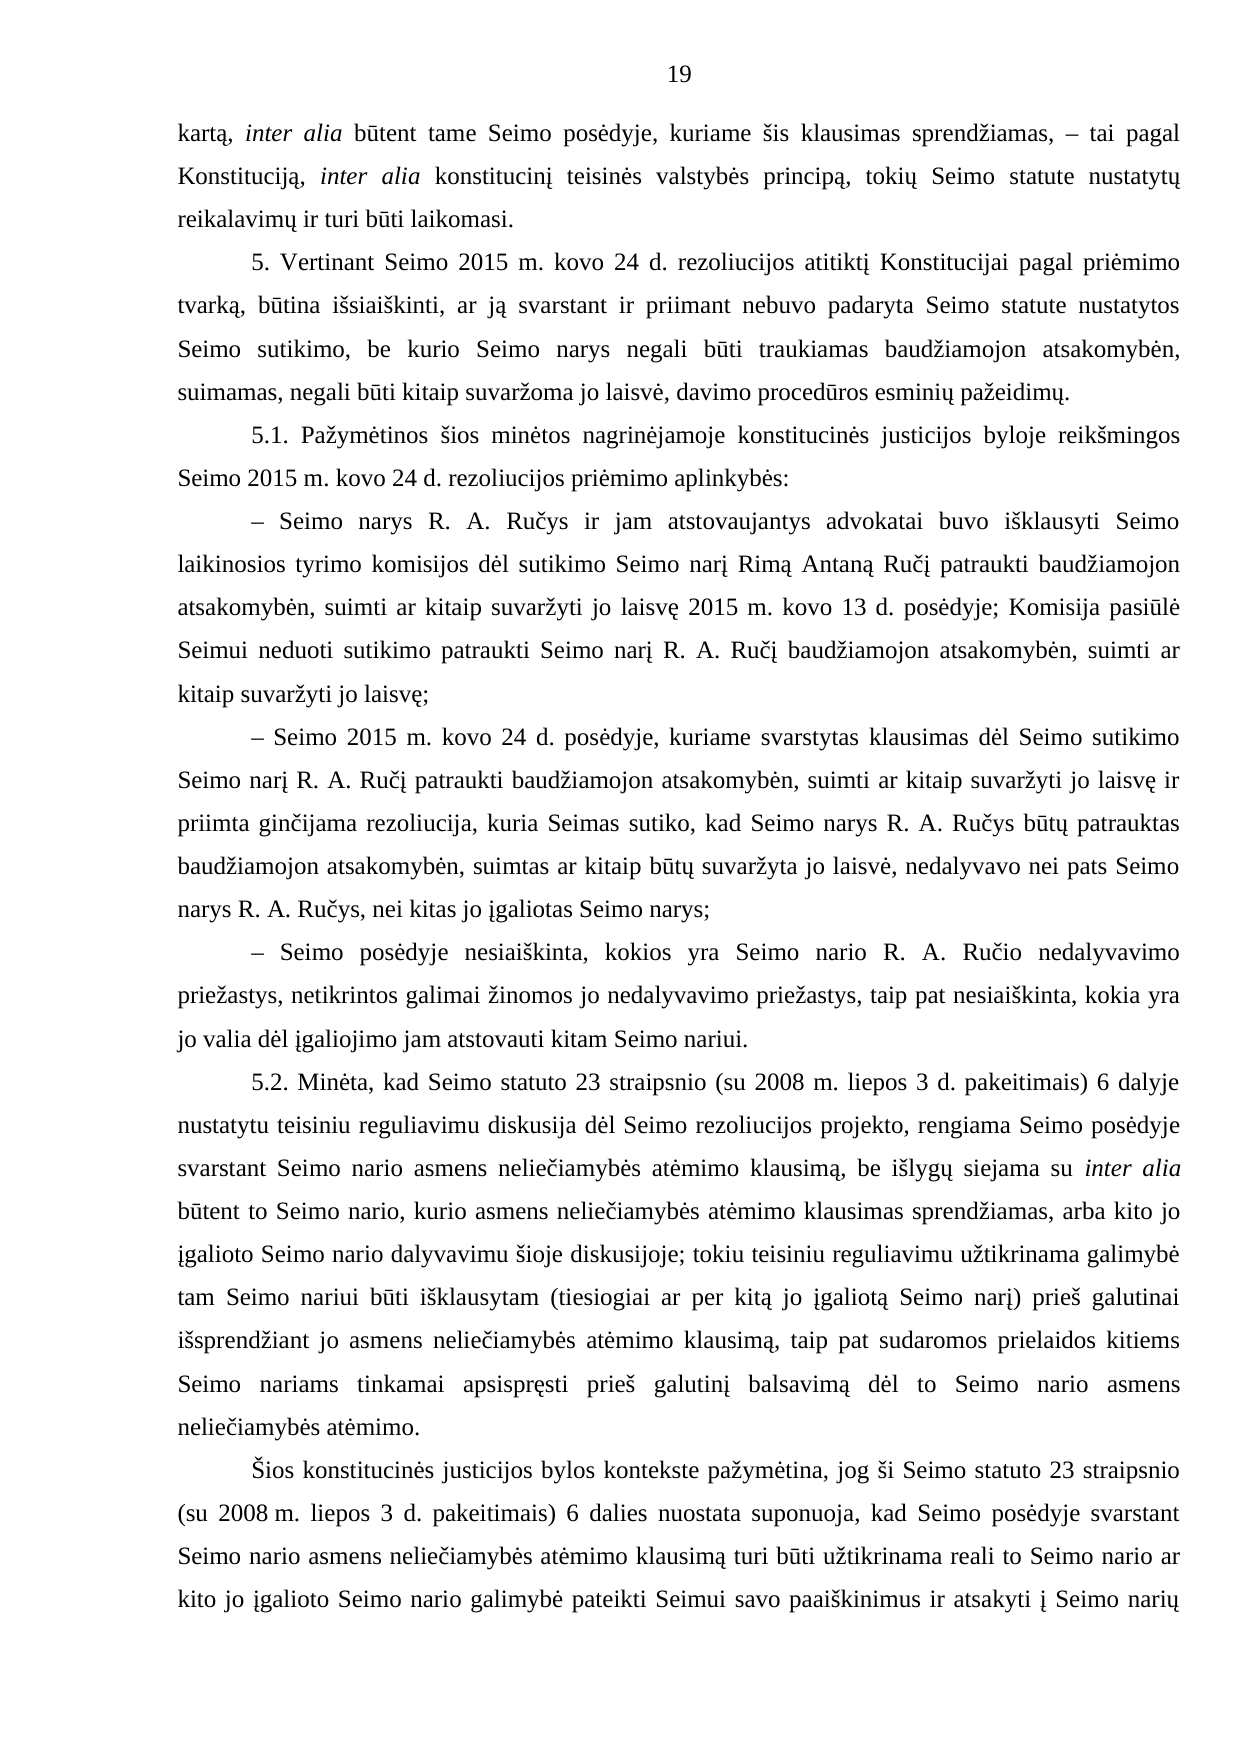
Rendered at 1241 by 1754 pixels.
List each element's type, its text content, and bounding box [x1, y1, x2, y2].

text – Seimo 2015 m. kovo 24 d. posėdyje, kuriame svarstytas klausimas dėl Seimo sutikimo Seimo narį R. A. Ručį patraukti baudžiamojon atsakomybėn, suimti ar kitaip suvaržyti jo laisvę ir priimta ginčijama rezoliucija, kuria Seimas sutiko, kad Seimo narys R. A. Ručys būtų patrauktas baudžiamojon atsakomybėn, suimtas ar kitaip būtų suvaržyta jo laisvė, nedalyvavo nei pats Seimo narys R. A. Ručys, nei kitas jo įgaliotas Seimo narys; [177, 722, 1181, 923]
text 5. Vertinant Seimo 2015 m. kovo 24 d. rezoliucijos atitiktį Konstitucijai pagal priėmimo tvarką, būtina išsiaiškinti, ar ją svarstant ir priimant nebuvo padaryta Seimo statute nustatytos Seimo sutikimo, be kurio Seimo narys negali būti traukiamas baudžiamojon atsakomybėn, suimamas, negali būti kitaip suvaržoma jo laisvė, davimo procedūros esminių pažeidimų. [177, 247, 1181, 406]
text – Seimo posėdyje nesiaiškinta, kokios yra Seimo nario R. A. Ručio nedalyvavimo priežastys, netikrintos galimai žinomos jo nedalyvavimo priežastys, taip pat nesiaiškinta, kokia yra jo valia dėl įgaliojimo jam atstovauti kitam Seimo nariui. [177, 937, 1181, 1052]
text Šios konstitucinės justicijos bylos kontekste pažymėtina, jog ši Seimo statuto 23 straipsnio (su 2008 m. liepos 3 d. pakeitimais) 6 dalies nuostata suponuoja, kad Seimo posėdyje svarstant Seimo nario asmens neliečiamybės atėmimo klausimą turi būti užtikrinama reali to Seimo nario ar kito jo įgalioto Seimo nario galimybė pateikti Seimui savo paaiškinimus ir atsakyti į Seimo narių [177, 1455, 1181, 1613]
text kartą, inter alia būtent tame Seimo posėdyje, kuriame šis klausimas sprendžiamas, – tai pagal Konstituciją, inter alia konstitucinį teisinės valstybės principą, tokių Seimo statute nustatytų reikalavimų ir turi būti laikomasi. [177, 118, 1181, 233]
text 5.2. Minėta, kad Seimo statuto 23 straipsnio (su 2008 m. liepos 3 d. pakeitimais) 6 dalyje nustatytu teisiniu reguliavimu diskusija dėl Seimo rezoliucijos projekto, rengiama Seimo posėdyje svarstant Seimo nario asmens neliečiamybės atėmimo klausimą, be išlygų siejama su inter alia būtent to Seimo nario, kurio asmens neliečiamybės atėmimo klausimas sprendžiamas, arba kito jo įgalioto Seimo nario dalyvavimu šioje diskusijoje; tokiu teisiniu reguliavimu užtikrinama galimybė tam Seimo nariui būti išklausytam (tiesiogiai ar per kitą jo įgaliotą Seimo narį) prieš galutinai išsprendžiant jo asmens neliečiamybės atėmimo klausimą, taip pat sudaromos prielaidos kitiems Seimo nariams tinkamai apsispręsti prieš galutinį balsavimą dėl to Seimo nario asmens neliečiamybės atėmimo. [177, 1067, 1181, 1441]
text – Seimo narys R. A. Ručys ir jam atstovaujantys advokatai buvo išklausyti Seimo laikinosios tyrimo komisijos dėl sutikimo Seimo narį Rimą Antaną Ručį patraukti baudžiamojon atsakomybėn, suimti ar kitaip suvaržyti jo laisvę 2015 m. kovo 13 d. posėdyje; Komisija pasiūlė Seimui neduoti sutikimo patraukti Seimo narį R. A. Ručį baudžiamojon atsakomybėn, suimti ar kitaip suvaržyti jo laisvę; [177, 506, 1181, 707]
text 5.1. Pažymėtinos šios minėtos nagrinėjamoje konstitucinės justicijos byloje reikšmingos Seimo 2015 m. kovo 24 d. rezoliucijos priėmimo aplinkybės: [177, 420, 1181, 492]
